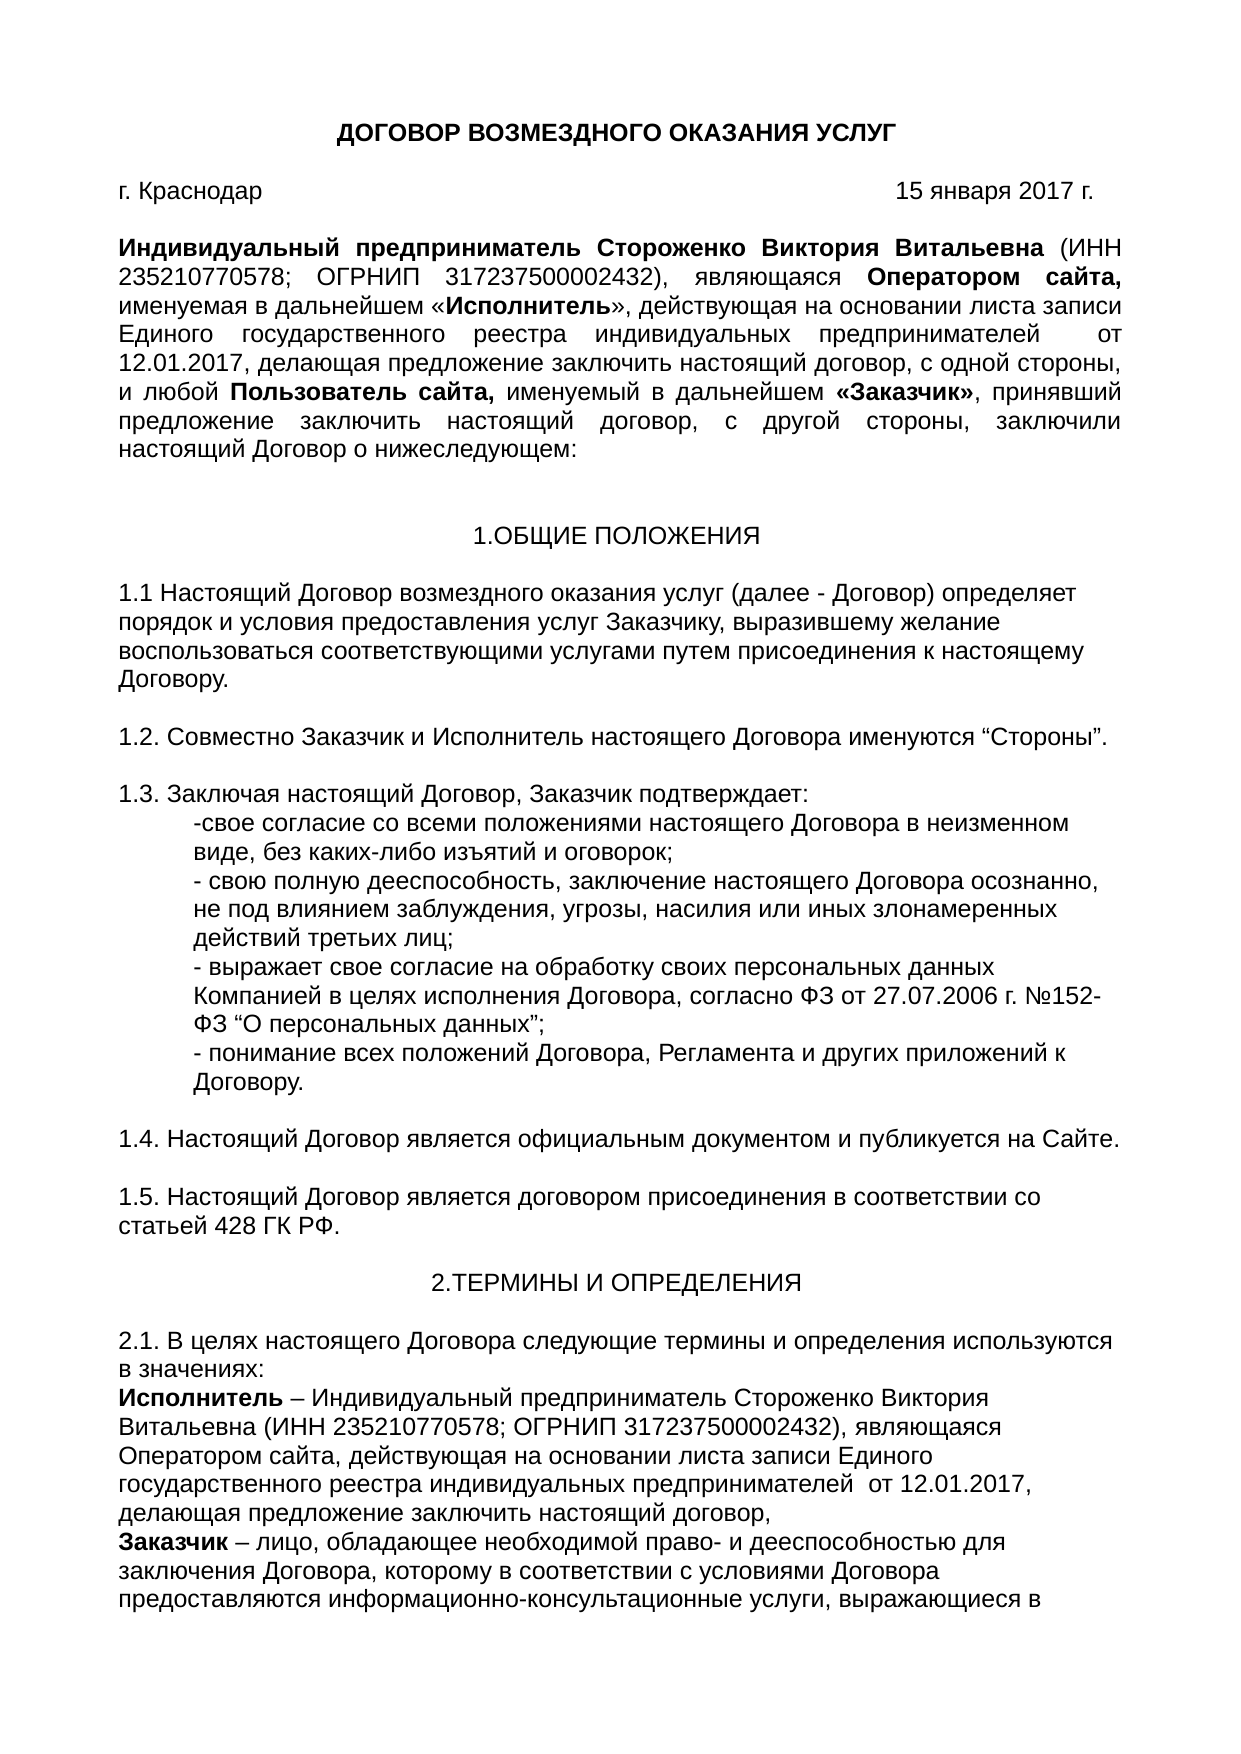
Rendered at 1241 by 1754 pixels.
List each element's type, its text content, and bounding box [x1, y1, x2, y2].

text ДОГОВОР ВОЗМЕЗДНОГО ОКАЗАНИЯ УСЛУГ [118, 118, 1122, 147]
text 1.4. Настоящий Договор является официальным документом и публикуется на Сайте. [118, 1124, 1122, 1153]
list - понимание всех положений Договора, Регламента и других приложений к Договору. [156, 1038, 1122, 1096]
text Заказчик – лицо, обладающее необходимой право- и дееспособностью для заключения Договора, которому в соответствии с условиями Договора предоставляются информационно-консультационные услуги, выражающиеся в [118, 1527, 1122, 1613]
text 2.1. В целях настоящего Договора следующие термины и определения используются в значениях: [118, 1326, 1122, 1383]
text 1.1 Настоящий Договор возмездного оказания услуг (далее - Договор) определяет порядок и условия предоставления услуг Заказчику, выразившему желание воспользоваться соответствующими услугами путем присоединения к настоящему Договору. [118, 578, 1122, 693]
list -свое согласие со всеми положениями настоящего Договора в неизменном виде, без каких-либо изъятий и оговорок; [156, 808, 1122, 866]
text г. Краснодар 15 января 2017 г. [118, 176, 1122, 204]
text 2.ТЕРМИНЫ И ОПРЕДЕЛЕНИЯ [118, 1268, 1122, 1297]
text Индивидуальный предприниматель Стороженко Виктория Витальевна (ИНН 235210770578; ОГРНИП 317237500002432), являющаяся Оператором сайта, именуемая в дальнейшем «Исполнитель», действующая на основании листа записи Единого государственного реестра индивидуальных предпринимателей от 12.01.2017​, делающая предложение заключить настоящий договор, с одной стороны, и любой Пользователь сайта, именуемый в дальнейшем «Заказчик», принявший предложение заключить настоящий договор, с другой стороны, заключили настоящий Договор о нижеследующем: [118, 233, 1122, 463]
text 1.3. Заключая настоящий Договор, Заказчик подтверждает: [118, 779, 1122, 808]
text Исполнитель – Индивидуальный предприниматель Стороженко Виктория Витальевна (ИНН 235210770578; ОГРНИП 317237500002432), являющаяся Оператором сайта, действующая на основании листа записи Единого государственного реестра индивидуальных предпринимателей от 12.01.2017​, делающая предложение заключить настоящий договор, [118, 1383, 1122, 1527]
list - выражает свое согласие на обработку своих персональных данных Компанией в целях исполнения Договора, согласно ФЗ от 27.07.2006 г. №152-ФЗ “О персональных данных”; [156, 952, 1122, 1038]
text 1.2. Совместно Заказчик и Исполнитель настоящего Договора именуются “Стороны”. [118, 722, 1122, 751]
list - свою полную дееспособность, заключение настоящего Договора осознанно, не под влиянием заблуждения, угрозы, насилия или иных злонамеренных действий третьих лиц; [156, 866, 1122, 952]
text 1.5. Настоящий Договор является договором присоединения в соответствии со статьей 428 ГК РФ. [118, 1182, 1122, 1239]
text 1.ОБЩИЕ ПОЛОЖЕНИЯ [118, 521, 1122, 549]
